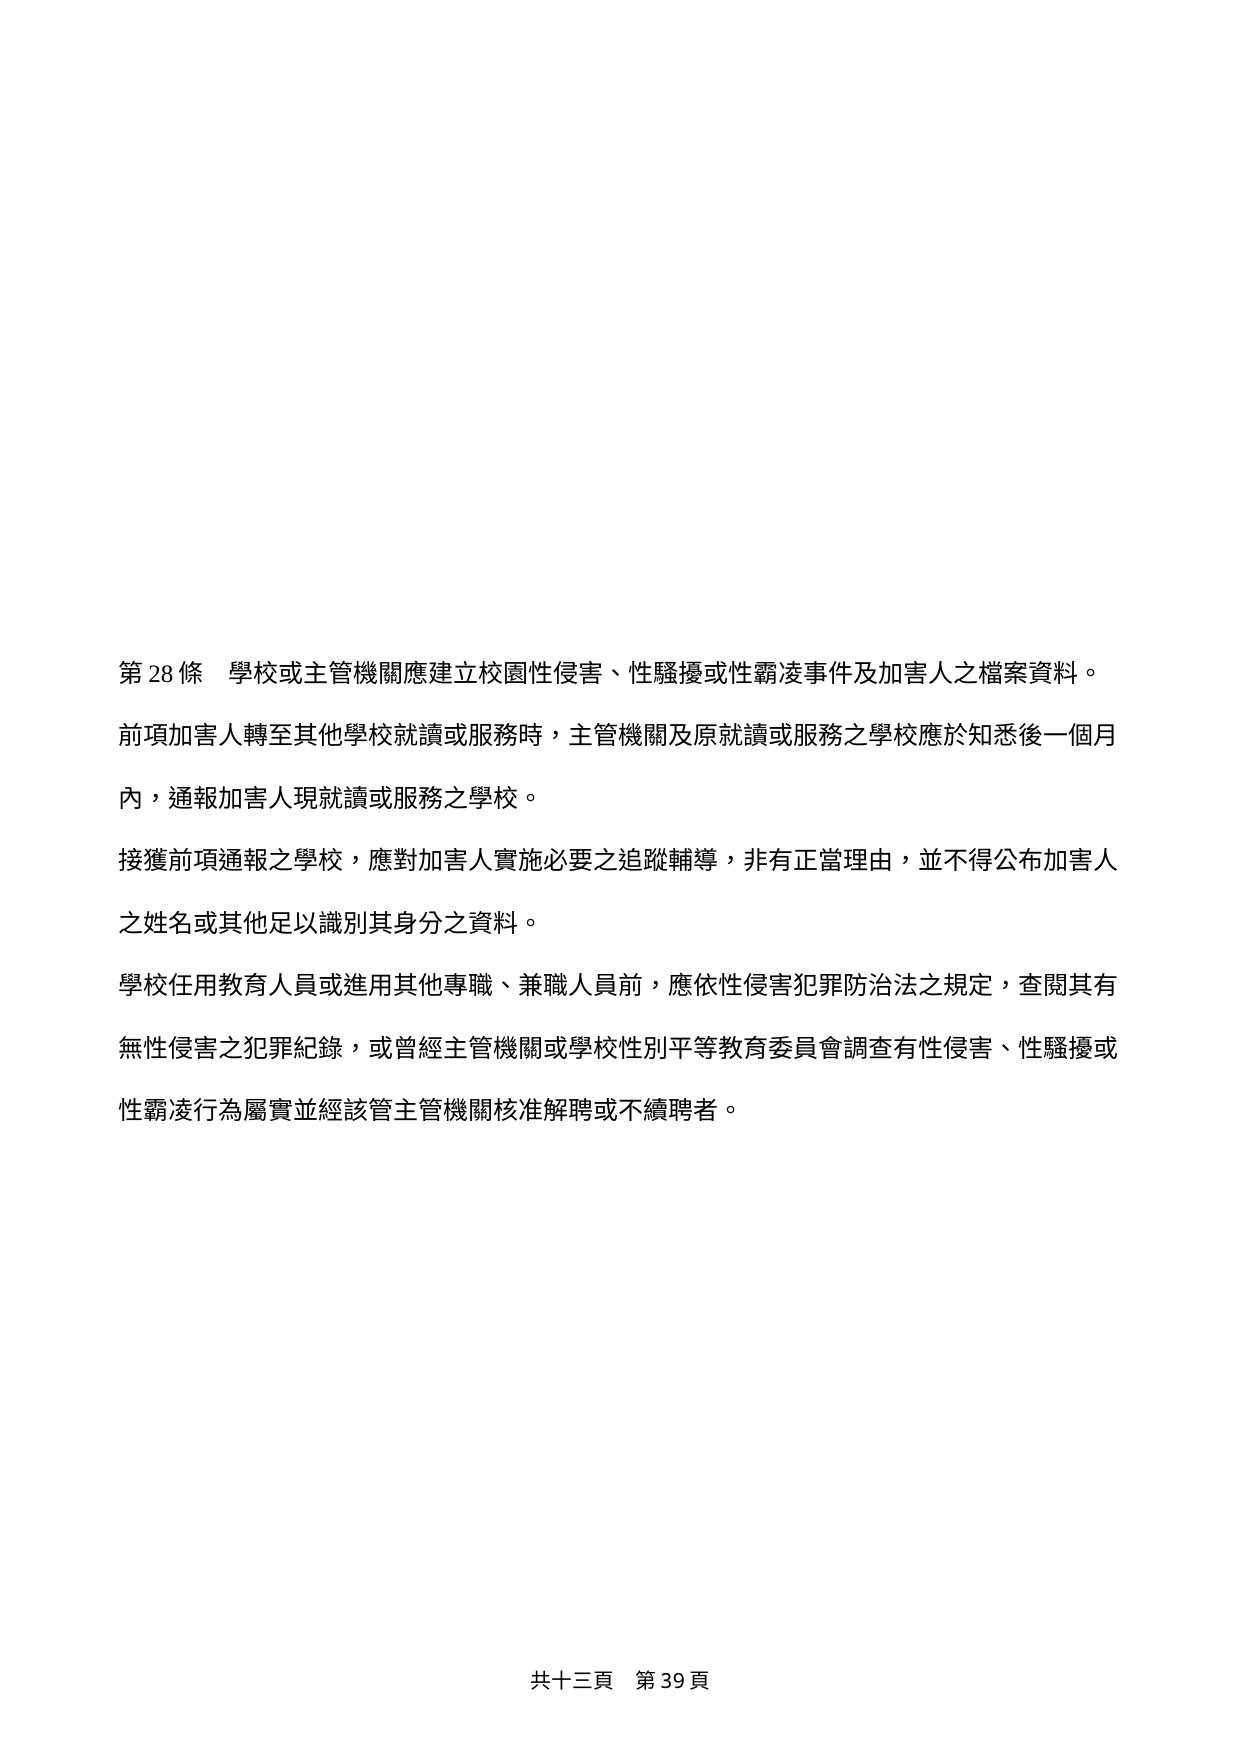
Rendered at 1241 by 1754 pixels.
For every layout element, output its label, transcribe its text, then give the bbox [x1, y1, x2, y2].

text 學校任用教育人員或進用其他專職、兼職人員前，應依性侵害犯罪防治法之規定，查閱其有無性侵害之犯罪紀錄，或曾經主管機關或學校性別平等教育委員會調查有性侵害、性騷擾或性霸凌行為屬實並經該管主管機關核准解聘或不續聘者。 [118, 942, 1122, 1129]
text 前項加害人轉至其他學校就讀或服務時，主管機關及原就讀或服務之學校應於知悉後一個月內，通報加害人現就讀或服務之學校。 [118, 692, 1122, 817]
text 第28條 學校或主管機關應建立校園性侵害、性騷擾或性霸凌事件及加害人之檔案資料。 [118, 629, 1122, 692]
text 接獲前項通報之學校，應對加害人實施必要之追蹤輔導，非有正當理由，並不得公布加害人之姓名或其他足以識別其身分之資料。 [118, 817, 1122, 942]
